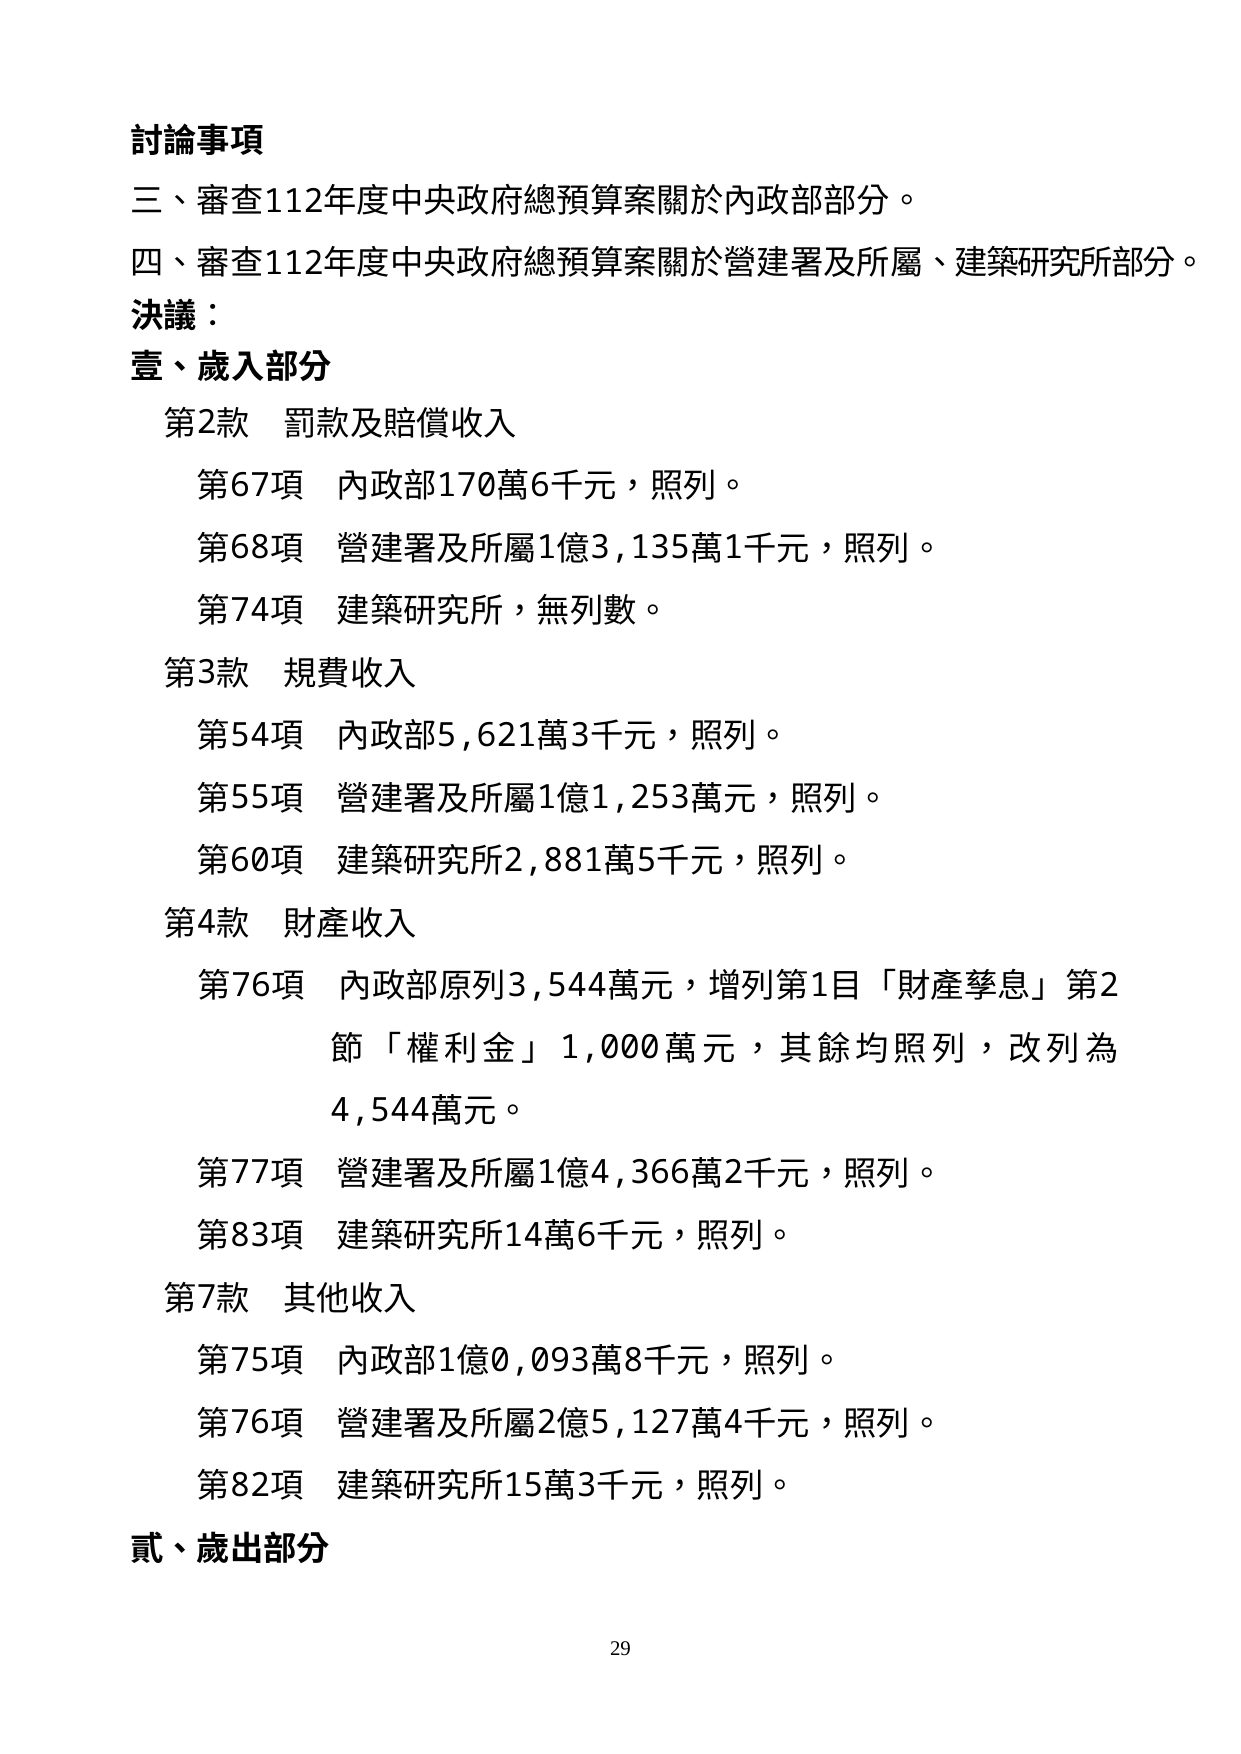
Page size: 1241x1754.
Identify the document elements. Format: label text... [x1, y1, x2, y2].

text 第76項 內政部原列3,544萬元，增列第1目「財產孳息」第2節「權利金」1,000萬元，其餘均照列，改列為4,544萬元。 [130, 952, 1119, 1139]
text 第3款 規費收入 [130, 639, 1110, 702]
text 第7款 其他收入 [130, 1264, 1110, 1327]
text 壹、歲入部分 [130, 337, 1098, 389]
text 第68項 營建署及所屬1億3,135萬1千元，照列。 [130, 514, 1110, 577]
text 第74項 建築研究所，無列數。 [130, 577, 1110, 639]
text 決議： [130, 287, 1134, 337]
text 討論事項 [130, 112, 1222, 162]
text 第83項 建築研究所14萬6千元，照列。 [130, 1202, 1110, 1264]
text 第76項 營建署及所屬2億5,127萬4千元，照列。 [130, 1389, 1110, 1452]
text 四、審查112年度中央政府總預算案關於營建署及所屬、建築研究所部分。 [130, 225, 1208, 287]
text 第2款 罰款及賠償收入 [130, 389, 1110, 452]
text 第75項 內政部1億0,093萬8千元，照列。 [130, 1327, 1110, 1389]
text 三、審查112年度中央政府總預算案關於內政部部分。 [130, 162, 1134, 225]
text 第67項 內政部170萬6千元，照列。 [130, 452, 1110, 514]
text 第55項 營建署及所屬1億1,253萬元，照列。 [130, 764, 1110, 827]
text 第54項 內政部5,621萬3千元，照列。 [130, 702, 1110, 764]
text 第82項 建築研究所15萬3千元，照列。 [130, 1452, 1110, 1514]
text 貳、歲出部分 [130, 1514, 1110, 1577]
text 第4款 財產收入 [130, 889, 1110, 952]
text 第60項 建築研究所2,881萬5千元，照列。 [130, 827, 1110, 889]
text 第77項 營建署及所屬1億4,366萬2千元，照列。 [130, 1139, 1110, 1202]
